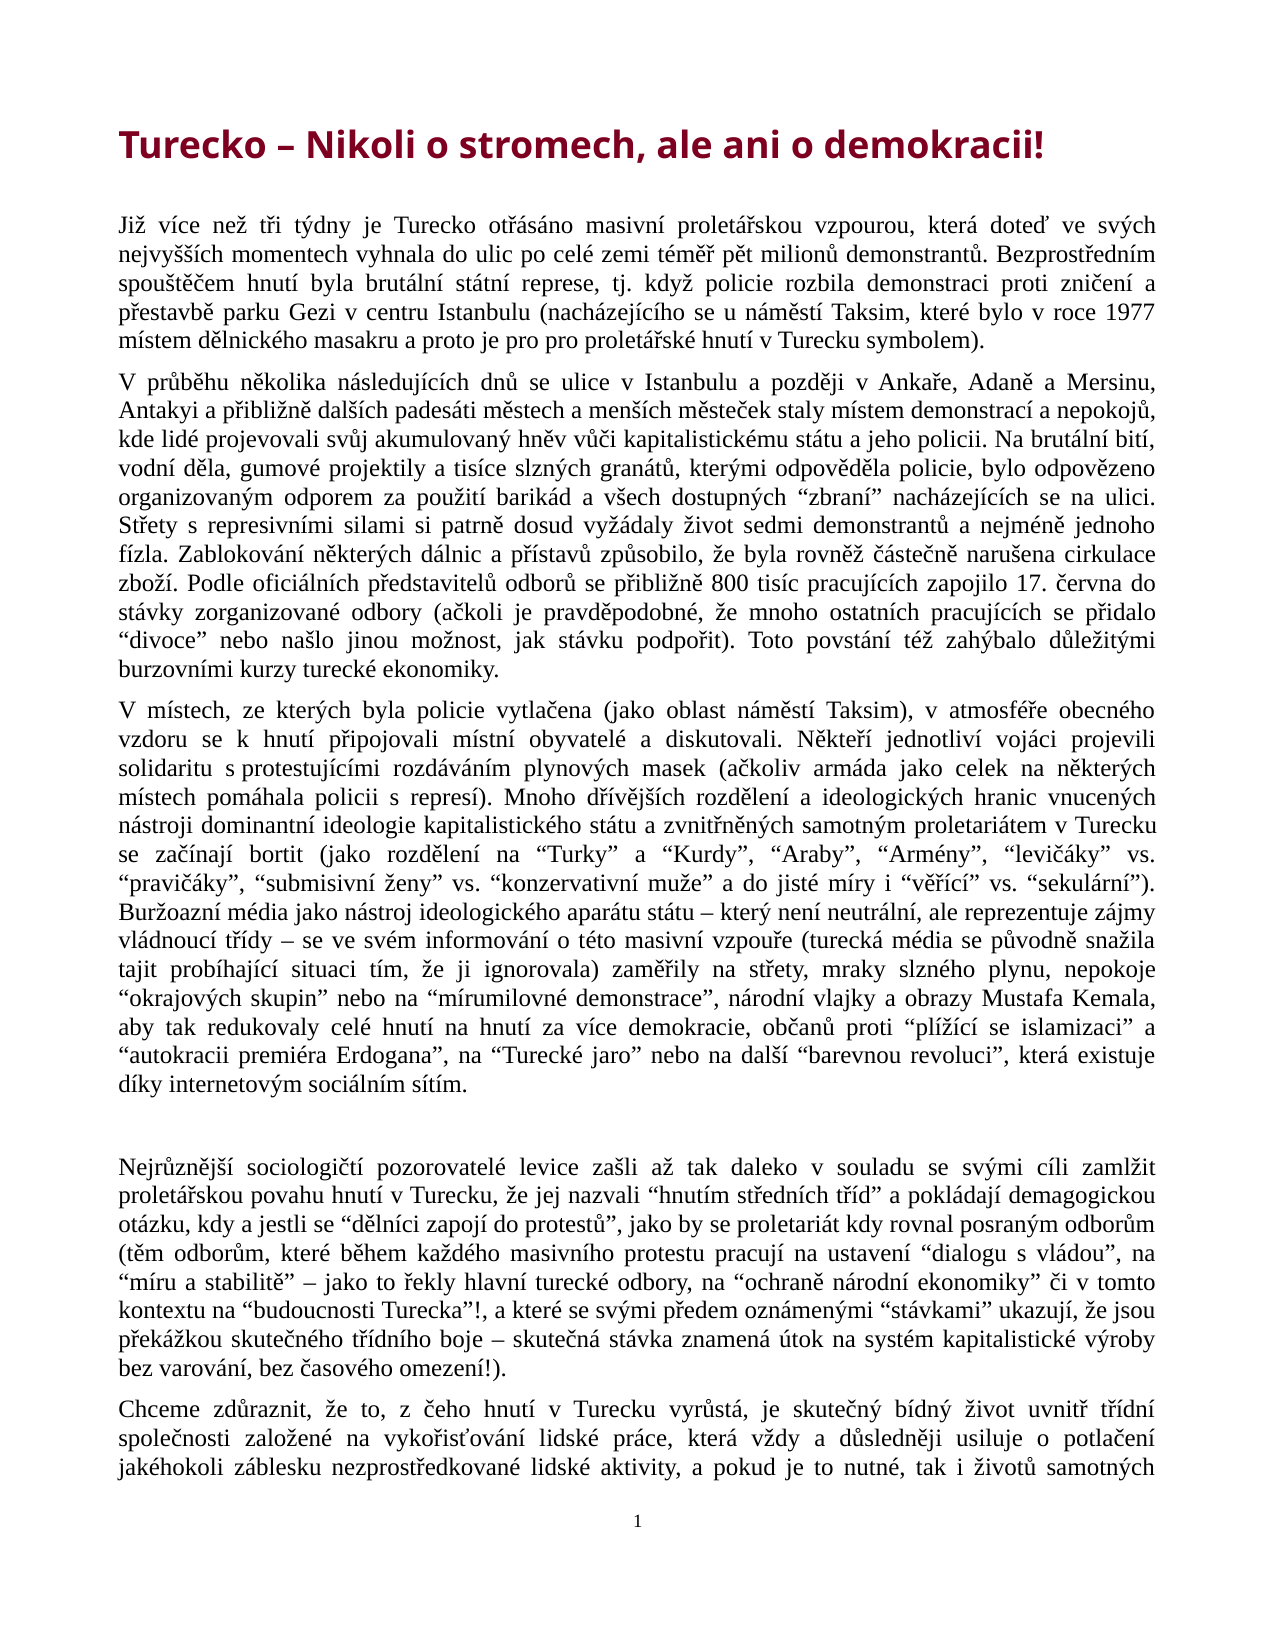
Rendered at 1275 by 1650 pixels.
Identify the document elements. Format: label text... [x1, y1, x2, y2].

text V průběhu několika následujících dnů se ulice v Istanbulu a později v Ankaře, Adaně a Mersinu, Antakyi a přibližně dalších padesáti městech a menších městeček staly místem demonstrací a nepokojů, kde lidé projevovali svůj akumulovaný hněv vůči kapitalistickému státu a jeho policii. Na brutální bití, vodní děla, gumové projektily a tisíce slzných granátů, kterými odpověděla policie, bylo odpovězeno organizovaným odporem za použití barikád a všech dostupných “zbraní” nacházejících se na ulici. Střety s represivními silami si patrně dosud vyžádaly život sedmi demonstrantů a nejméně jednoho fízla. Zablokování některých dálnic a přístavů způsobilo, že byla rovněž částečně narušena cirkulace zboží. Podle oficiálních představitelů odborů se přibližně 800 tisíc pracujících zapojilo 17. června do stávky zorganizované odbory (ačkoli je pravděpodobné, že mnoho ostatních pracujících se přidalo “divoce” nebo našlo jinou možnost, jak stávku podpořit). Toto povstání též zahýbalo důležitými burzovními kurzy turecké ekonomiky. [118, 367, 1157, 683]
text V místech, ze kterých byla policie vytlačena (jako oblast náměstí Taksim), v atmosféře obecného vzdoru se k hnutí připojovali místní obyvatelé a diskutovali. Někteří jednotliví vojáci projevili solidaritu s protestujícími rozdáváním plynových masek (ačkoliv armáda jako celek na některých místech pomáhala policii s represí). Mnoho dřívějších rozdělení a ideologických hranic vnucených nástroji dominantní ideologie kapitalistického státu a zvnitřněných samotným proletariátem v Turecku se začínají bortit (jako rozdělení na “Turky” a “Kurdy”, “Araby”, “Armény”, “levičáky” vs. “pravičáky”, “submisivní ženy” vs. “konzervativní muže” a do jisté míry i “věřící” vs. “sekulární”). Buržoazní média jako nástroj ideologického aparátu státu – který není neutrální, ale reprezentuje zájmy vládnoucí třídy – se ve svém informování o této masivní vzpouře (turecká média se původně snažila tajit probíhající situaci tím, že ji ignorovala) zaměřily na střety, mraky slzného plynu, nepokoje “okrajových skupin” nebo na “mírumilovné demonstrace”, národní vlajky a obrazy Mustafa Kemala, aby tak redukovaly celé hnutí na hnutí za více demokracie, občanů proti “plížící se islamizaci” a “autokracii premiéra Erdogana”, na “Turecké jaro” nebo na další “barevnou revoluci”, která existuje díky internetovým sociálním sítím. [118, 695, 1157, 1098]
text Nejrůznější sociologičtí pozorovatelé levice zašli až tak daleko v souladu se svými cíli zamlžit proletářskou povahu hnutí v Turecku, že jej nazvali “hnutím středních tříd” a pokládají demagogickou otázku, kdy a jestli se “dělníci zapojí do protestů”, jako by se proletariát kdy rovnal posraným odborům (těm odborům, které během každého masivního protestu pracují na ustavení “dialogu s vládou”, na “míru a stabilitě” – jako to řekly hlavní turecké odbory, na “ochraně národní ekonomiky” či v tomto kontextu na “budoucnosti Turecka”!, a které se svými předem oznámenými “stávkami” ukazují, že jsou překážkou skutečného třídního boje – skutečná stávka znamená útok na systém kapitalistické výroby bez varování, bez časového omezení!). [118, 1152, 1157, 1382]
text Již více než tři týdny je Turecko otřásáno masivní proletářskou vzpourou, která doteď ve svých nejvyšších momentech vyhnala do ulic po celé zemi téměř pět milionů demonstrantů. Bezprostředním spouštěčem hnutí byla brutální státní represe, tj. když policie rozbila demonstraci proti zničení a přestavbě parku Gezi v centru Istanbulu (nacházejícího se u náměstí Taksim, které bylo v roce 1977 místem dělnického masakru a proto je pro pro proletářské hnutí v Turecku symbolem). [118, 210, 1157, 354]
text Turecko – Nikoli o stromech, ale ani o demokracii! [118, 118, 1157, 169]
text Chceme zdůraznit, že to, z čeho hnutí v Turecku vyrůstá, je skutečný bídný život uvnitř třídní společnosti založené na vykořisťování lidské práce, která vždy a důsledněji usiluje o potlačení jakéhokoli záblesku nezprostředkované lidské aktivity, a pokud je to nutné, tak i životů samotných [118, 1394, 1157, 1480]
